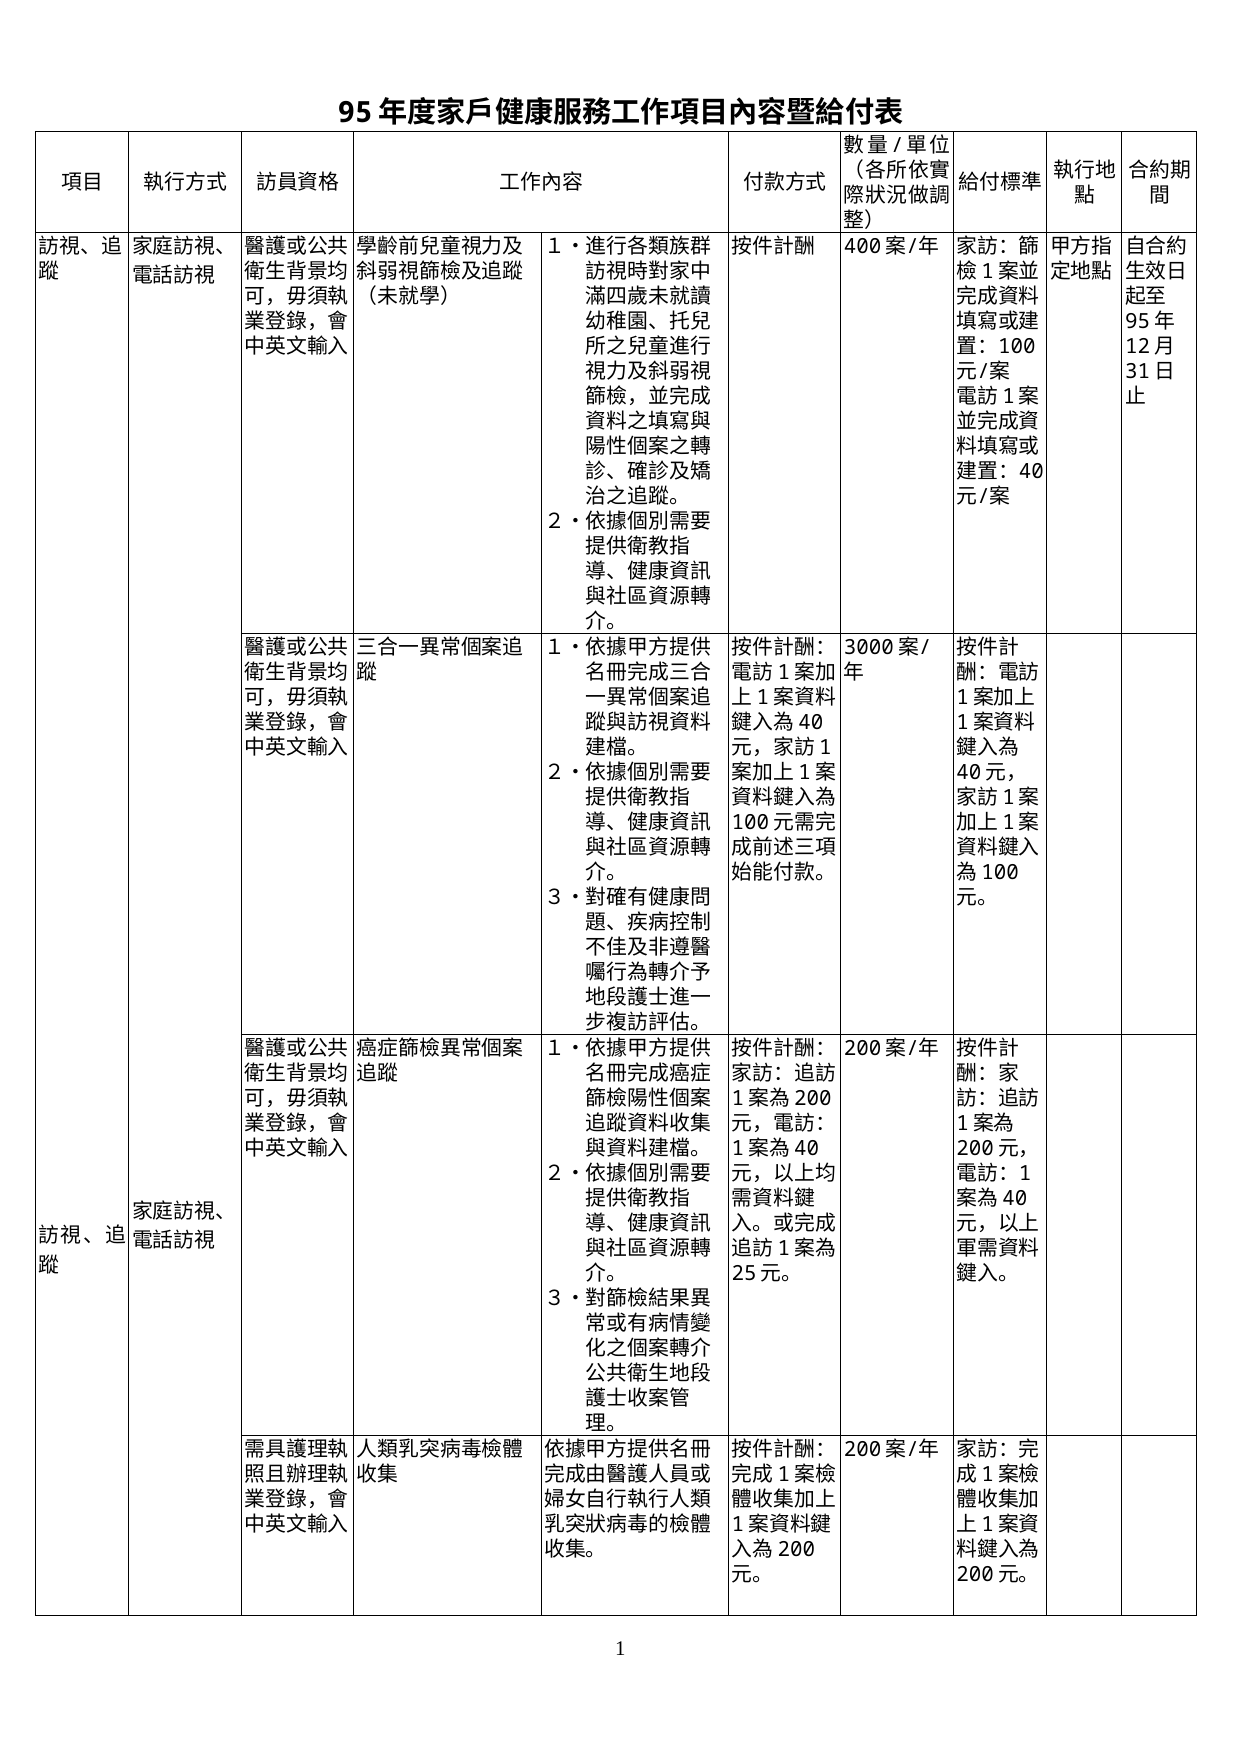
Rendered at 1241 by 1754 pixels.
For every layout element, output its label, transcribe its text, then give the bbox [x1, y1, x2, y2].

table_cell 需具護理執照且辦理執業登錄，會中英文輸入 [242, 1436, 353, 1615]
table_header 工作內容 [354, 132, 728, 232]
table_header 執行方式 [129, 132, 241, 232]
table_cell 醫護或公共衛生背景均可，毋須執業登錄，會中英文輸入 [242, 1035, 353, 1435]
table_cell １‧依據甲方提供名冊完成癌症篩檢陽性個案追蹤資料收集與資料建檔。 ２‧依據個別需要提供衛教指導、健康資訊與社區資源轉介。 ３‧對篩檢結果異常或有病情變化之個案轉介公共衛生地段護士收案管理。 [542, 1035, 728, 1435]
table_cell [1047, 634, 1121, 1034]
table_cell 家訪：篩檢1案並完成資料填寫或建置：100元/案 電訪1案並完成資料填寫或建置：40元/案 [954, 233, 1046, 633]
table_cell 人類乳突病毒檢體收集 [354, 1436, 541, 1615]
table_cell 家庭訪視、 電話訪視 家庭訪視、 電話訪視 家庭訪視、 電話訪視 家庭訪視、 電話訪視 家庭訪視、 電話訪視 家庭訪視、 電話訪視 [129, 233, 241, 1615]
table_cell 甲方指定地點 [1047, 233, 1121, 633]
table_cell １‧依據甲方提供名冊完成三合一異常個案追蹤與訪視資料建檔。 ２‧依據個別需要提供衛教指導、健康資訊與社區資源轉介。 ３‧對確有健康問題、疾病控制不佳及非遵醫囑行為轉介予地段護士進一步複訪評估。 [542, 634, 728, 1034]
table_cell 400案/年 [841, 233, 953, 633]
table_cell 按件計酬：家訪：追訪1案為200元，電訪：1案為40元，以上軍需資料鍵入。 [954, 1035, 1046, 1435]
table_cell 按件計酬 [729, 233, 840, 633]
table_cell 家訪：完成1案檢體收集加上1案資料鍵入為200元。 [954, 1436, 1046, 1615]
table_cell 200案/年 [841, 1436, 953, 1615]
table_cell 三合一異常個案追蹤 [354, 634, 541, 1034]
table_header 訪員資格 [242, 132, 353, 232]
table_cell 200案/年 [841, 1035, 953, 1435]
table_header 數量/單位（各所依實際狀況做調整） [841, 132, 953, 232]
table_cell 按件計酬： 完成1案檢體收集加上1案資料鍵入為200元。 [729, 1436, 840, 1615]
table_cell 3000案/年 [841, 634, 953, 1034]
table_cell 按件計酬：電訪1案加上1案資料鍵入為40元，家訪1案加上1案資料鍵入為100元。 [954, 634, 1046, 1034]
table_cell 按件計酬：家訪：追訪1案為200元，電訪：1案為40元，以上均需資料鍵入。或完成追訪1案為25元。 [729, 1035, 840, 1435]
table_header 合約期間 [1122, 132, 1196, 232]
table_header 付款方式 [729, 132, 840, 232]
table_cell 癌症篩檢異常個案追蹤 [354, 1035, 541, 1435]
table_cell 依據甲方提供名冊完成由醫護人員或婦女自行執行人類乳突狀病毒的檢體收集。 [542, 1436, 728, 1615]
table_cell [1047, 1035, 1121, 1435]
table_header 項目 [36, 132, 128, 232]
table_cell 醫護或公共衛生背景均可，毋須執業登錄，會中英文輸入 [242, 634, 353, 1034]
table_header 執行地點 [1047, 132, 1121, 232]
table_cell [1122, 1436, 1196, 1615]
table_cell 訪視、追蹤 訪視、追蹤 訪視、追蹤 訪視、追蹤 [36, 233, 128, 1615]
table_cell [1122, 1035, 1196, 1435]
table_cell 學齡前兒童視力及斜弱視篩檢及追蹤（未就學） [354, 233, 541, 633]
table_cell １‧進行各類族群訪視時對家中滿四歲未就讀幼稚園、托兒所之兒童進行視力及斜弱視篩檢，並完成資料之填寫與陽性個案之轉診、確診及矯治之追蹤。 ２‧依據個別需要提供衛教指導、健康資訊與社區資源轉介。 [542, 233, 728, 633]
table_cell [1047, 1436, 1121, 1615]
table_cell 醫護或公共衛生背景均可，毋須執業登錄，會中英文輸入 [242, 233, 353, 633]
table_header 給付標準 [954, 132, 1046, 232]
text 95年度家戶健康服務工作項目內容暨給付表 [89, 89, 1152, 131]
table_cell 自合約生效日起至95年12月31日止 [1122, 233, 1196, 633]
table_cell [1122, 634, 1196, 1034]
table_cell 按件計酬：電訪1案加上1案資料鍵入為40元，家訪1案加上1案資料鍵入為100元需完成前述三項始能付款。 [729, 634, 840, 1034]
